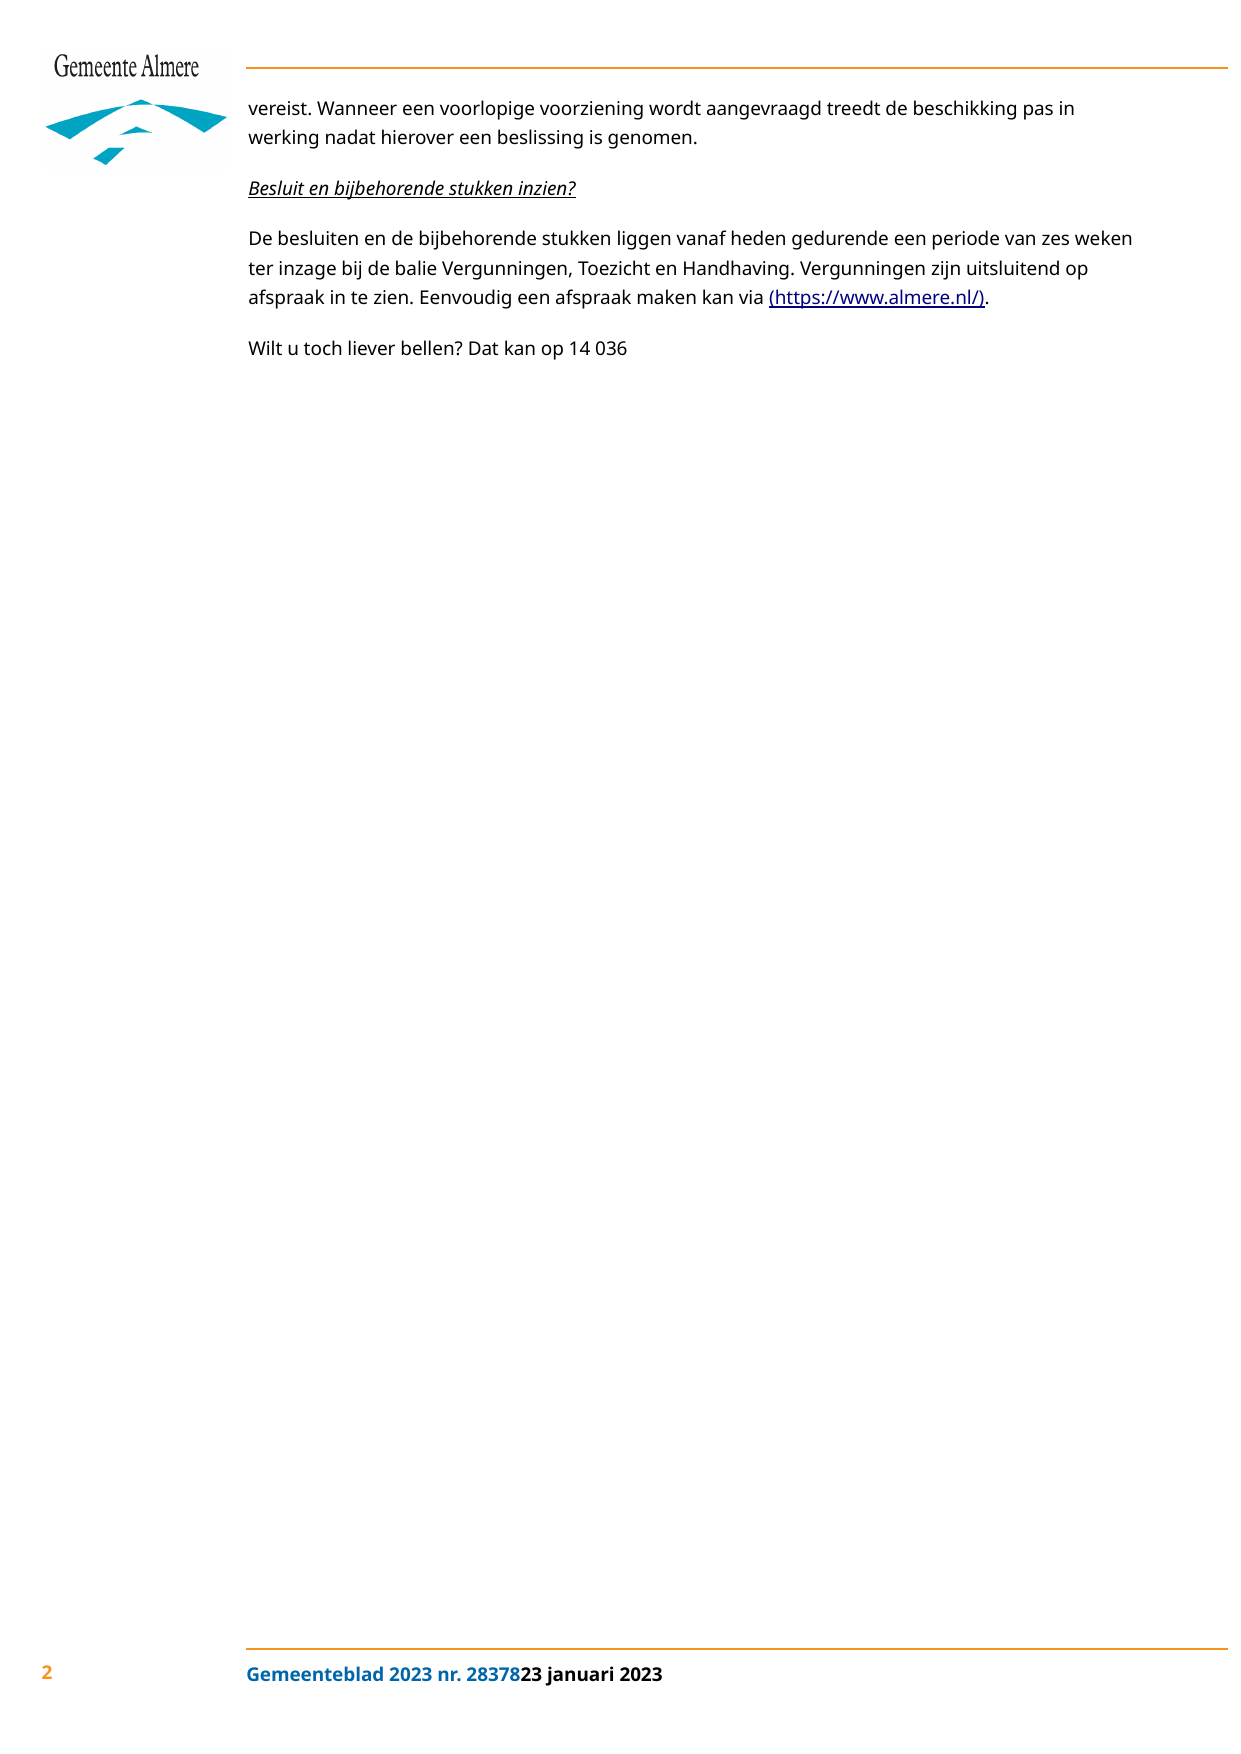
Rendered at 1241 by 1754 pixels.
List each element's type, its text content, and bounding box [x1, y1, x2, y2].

picture [41, 47, 231, 172]
text De besluiten en de bijbehorende stukken liggen vanaf heden gedurende een periode van zes weken ter inzage bij de balie Vergunningen, Toezicht en Handhaving. Vergunningen zijn uitsluitend op afspraak in te zien. Eenvoudig een afspraak maken kan via (https://www.almere.nl/). [248, 225, 1152, 310]
text Wilt u toch liever bellen? Dat kan op 14 036 [248, 335, 1152, 361]
text Besluit en bijbehorende stukken inzien? [248, 175, 1152, 201]
text vereist. Wanneer een voorlopige voorziening wordt aangevraagd treedt de beschikking pas in werking nadat hierover een beslissing is genomen. [248, 95, 1152, 150]
